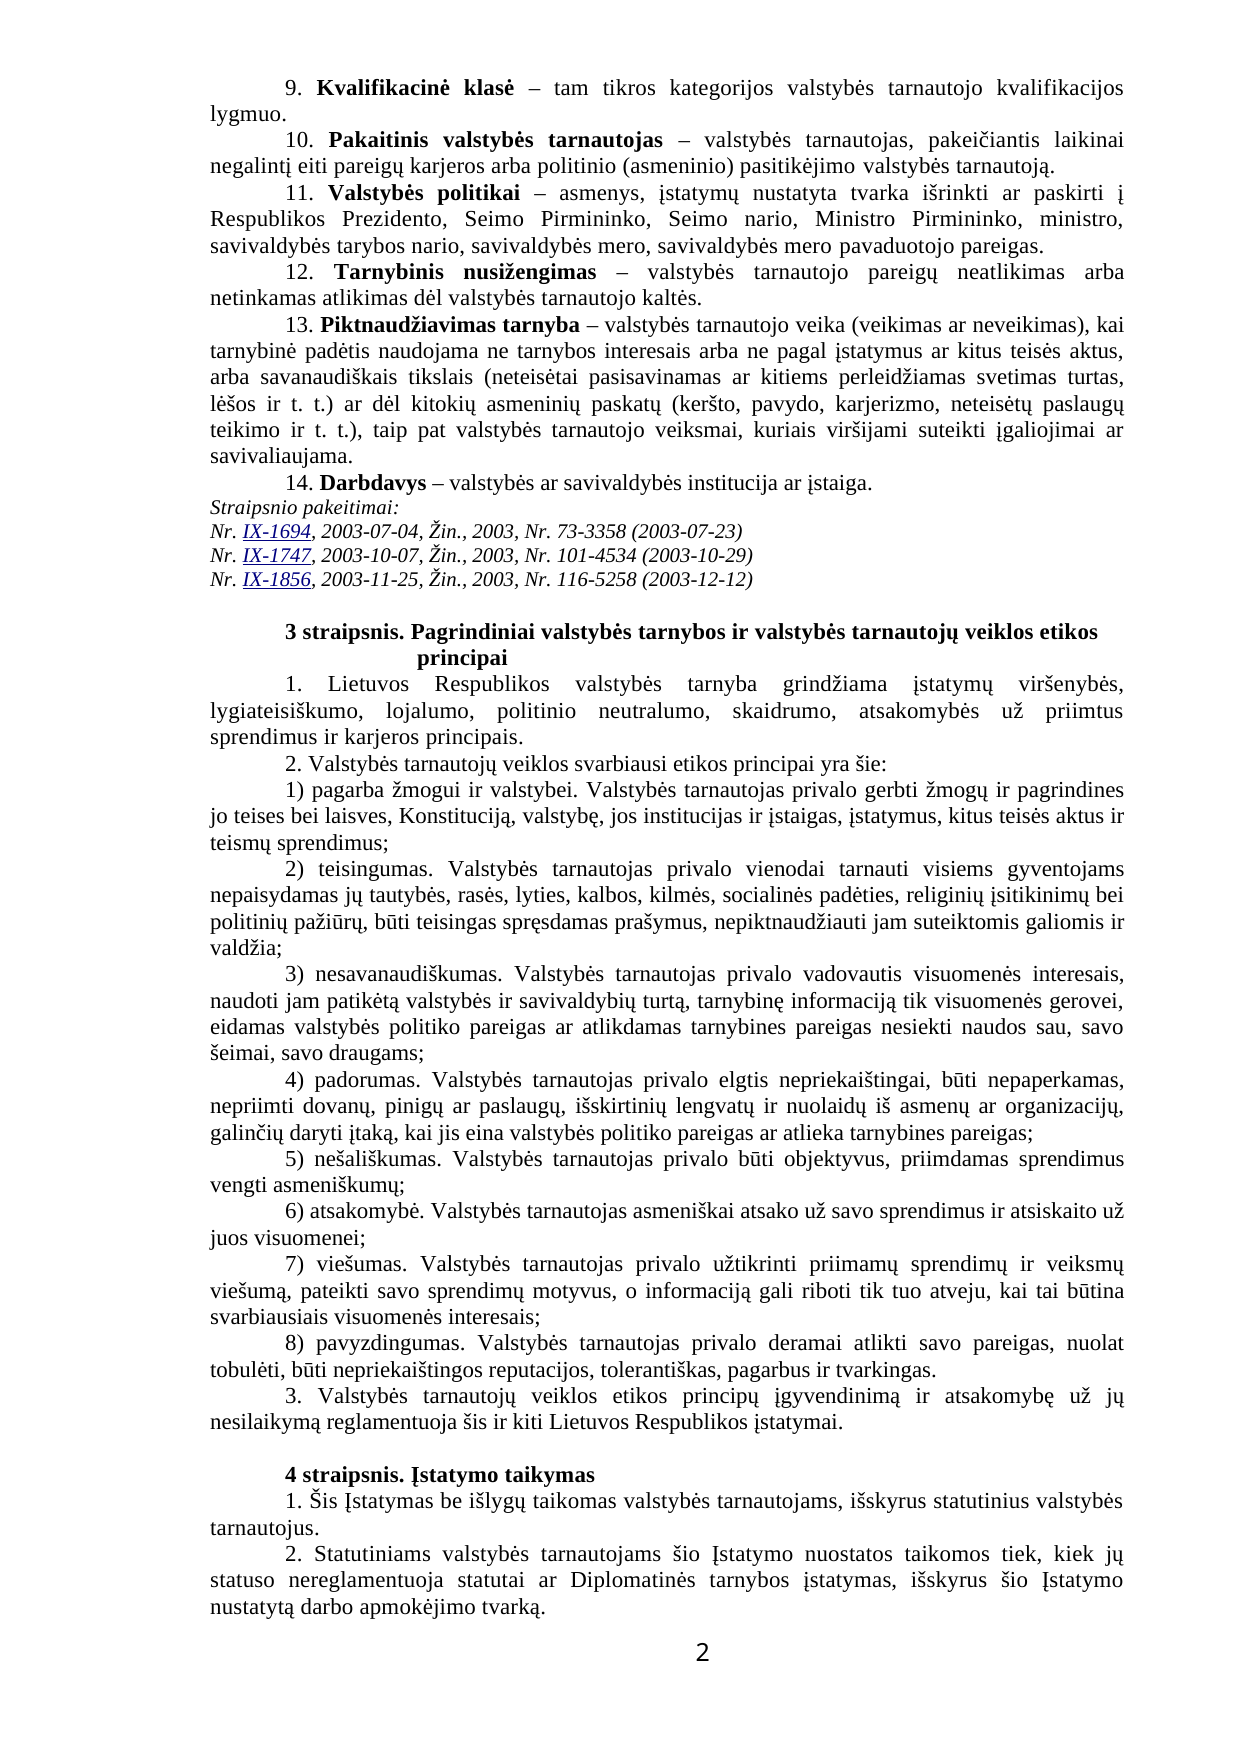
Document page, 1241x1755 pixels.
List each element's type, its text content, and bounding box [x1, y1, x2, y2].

text Nr. IX-1856, 2003-11-25, Žin., 2003, Nr. 116-5258 (2003-12-12) [210, 567, 1120, 591]
text 5) nešališkumas. Valstybės tarnautojas privalo būti objektyvus, priimdamas sprendimus vengti asmeniškumų; [210, 1145, 1126, 1198]
text 2. Valstybės tarnautojų veiklos svarbiausi etikos principai yra šie: [210, 749, 1126, 776]
text 9. Kvalifikacinė klasė – tam tikros kategorijos valstybės tarnautojo kvalifikacijos lygmuo. [210, 73, 1126, 126]
text 2. Statutiniams valstybės tarnautojams šio Įstatymo nuostatos taikomos tiek, kiek jų statuso nereglamentuoja statutai ar Diplomatinės tarnybos įstatymas, išskyrus šio Įstatymo nustatytą darbo apmokėjimo tvarką. [210, 1540, 1126, 1619]
text 1) pagarba žmogui ir valstybei. Valstybės tarnautojas privalo gerbti žmogų ir pagrindines jo teises bei laisves, Konstituciją, valstybę, jos institucijas ir įstaigas, įstatymus, kitus teisės aktus ir teismų sprendimus; [210, 776, 1126, 855]
text 8) pavyzdingumas. Valstybės tarnautojas privalo deramai atlikti savo pareigas, nuolat tobulėti, būti nepriekaištingos reputacijos, tolerantiškas, pagarbus ir tvarkingas. [210, 1329, 1126, 1382]
text 4 straipsnis. Įstatymo taikymas [210, 1461, 1126, 1487]
text 6) atsakomybė. Valstybės tarnautojas asmeniškai atsako už savo sprendimus ir atsiskaito už juos visuomenei; [210, 1198, 1126, 1250]
text 1. Šis Įstatymas be išlygų taikomas valstybės tarnautojams, išskyrus statutinius valstybės tarnautojus. [210, 1487, 1126, 1540]
text 10. Pakaitinis valstybės tarnautojas – valstybės tarnautojas, pakeičiantis laikinai negalintį eiti pareigų karjeros arba politinio (asmeninio) pasitikėjimo valstybės tarnautoją. [210, 126, 1126, 179]
text 13. Piktnaudžiavimas tarnyba – valstybės tarnautojo veika (veikimas ar neveikimas), kai tarnybinė padėtis naudojama ne tarnybos interesais arba ne pagal įstatymus ar kitus teisės aktus, arba savanaudiškais tikslais (neteisėtai pasisavinamas ar kitiems perleidžiamas svetimas turtas, lėšos ir t. t.) ar dėl kitokių asmeninių paskatų (keršto, pavydo, karjerizmo, neteisėtų paslaugų teikimo ir t. t.), taip pat valstybės tarnautojo veiksmai, kuriais viršijami suteikti įgaliojimai ar savivaliaujama. [210, 311, 1126, 469]
text Nr. IX-1694, 2003-07-04, Žin., 2003, Nr. 73-3358 (2003-07-23) [210, 519, 1120, 543]
text 12. Tarnybinis nusižengimas – valstybės tarnautojo pareigų neatlikimas arba netinkamas atlikimas dėl valstybės tarnautojo kaltės. [210, 258, 1126, 311]
text 3 straipsnis. Pagrindiniai valstybės tarnybos ir valstybės tarnautojų veiklos etikos [285, 618, 1126, 644]
text 2) teisingumas. Valstybės tarnautojas privalo vienodai tarnauti visiems gyventojams nepaisydamas jų tautybės, rasės, lyties, kalbos, kilmės, socialinės padėties, religinių įsitikinimų bei politinių pažiūrų, būti teisingas spręsdamas prašymus, nepiktnaudžiauti jam suteiktomis galiomis ir valdžia; [210, 855, 1126, 960]
text 14. Darbdavys – valstybės ar savivaldybės institucija ar įstaiga. [210, 469, 1120, 495]
text 7) viešumas. Valstybės tarnautojas privalo užtikrinti priimamų sprendimų ir veiksmų viešumą, pateikti savo sprendimų motyvus, o informaciją gali riboti tik tuo atveju, kai tai būtina svarbiausiais visuomenės interesais; [210, 1250, 1126, 1329]
text 1. Lietuvos Respublikos valstybės tarnyba grindžiama įstatymų viršenybės, lygiateisiškumo, lojalumo, politinio neutralumo, skaidrumo, atsakomybės už priimtus sprendimus ir karjeros principais. [210, 671, 1126, 749]
text Straipsnio pakeitimai: [210, 495, 1126, 519]
text principai [417, 644, 1126, 671]
text Nr. IX-1747, 2003-10-07, Žin., 2003, Nr. 101-4534 (2003-10-29) [210, 543, 1120, 567]
text 3. Valstybės tarnautojų veiklos etikos principų įgyvendinimą ir atsakomybę už jų nesilaikymą reglamentuoja šis ir kiti Lietuvos Respublikos įstatymai. [210, 1382, 1126, 1435]
text 11. Valstybės politikai – asmenys, įstatymų nustatyta tvarka išrinkti ar paskirti į Respublikos Prezidento, Seimo Pirmininko, Seimo nario, Ministro Pirmininko, ministro, savivaldybės tarybos nario, savivaldybės mero, savivaldybės mero pavaduotojo pareigas. [210, 179, 1126, 258]
text 4) padorumas. Valstybės tarnautojas privalo elgtis nepriekaištingai, būti nepaperkamas, nepriimti dovanų, pinigų ar paslaugų, išskirtinių lengvatų ir nuolaidų iš asmenų ar organizacijų, galinčių daryti įtaką, kai jis eina valstybės politiko pareigas ar atlieka tarnybines pareigas; [210, 1066, 1126, 1145]
text 3) nesavanaudiškumas. Valstybės tarnautojas privalo vadovautis visuomenės interesais, naudoti jam patikėtą valstybės ir savivaldybių turtą, tarnybinę informaciją tik visuomenės gerovei, eidamas valstybės politiko pareigas ar atlikdamas tarnybines pareigas nesiekti naudos sau, savo šeimai, savo draugams; [210, 960, 1126, 1066]
